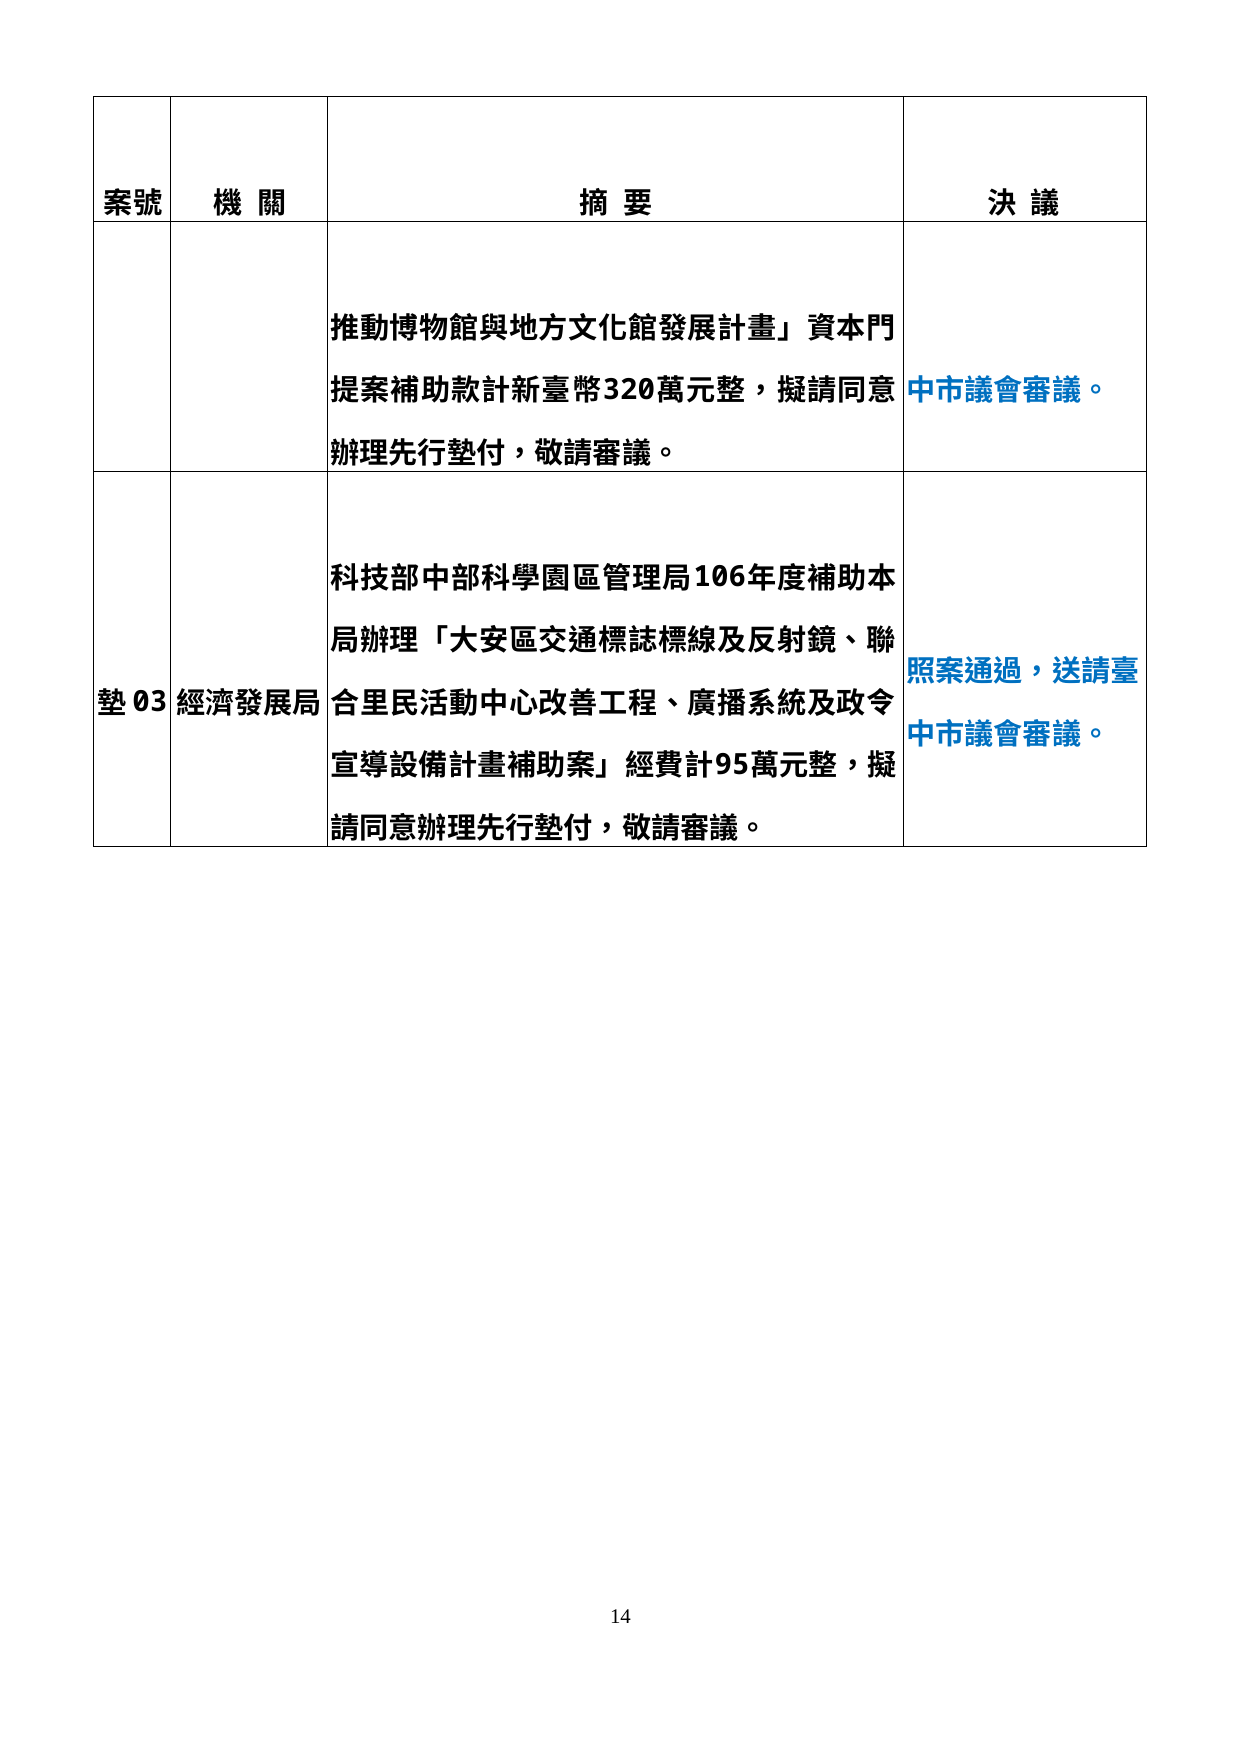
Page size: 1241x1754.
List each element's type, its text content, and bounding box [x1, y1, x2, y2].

table_cell 科技部中部科學園區管理局106年度補助本局辦理「大安區交通標誌標線及反射鏡、聯合里民活動中心改善工程、廣播系統及政令宣導設備計畫補助案」經費計95萬元整，擬請同意辦理先行墊付，敬請審議。 [328, 472, 903, 846]
table_header 摘 要 [328, 97, 903, 221]
table_header 決 議 [904, 97, 1146, 221]
table_header 案號 [94, 97, 170, 221]
table_cell [94, 222, 170, 471]
table_cell 經濟發展局 [171, 472, 327, 846]
table_cell 推動博物館與地方文化館發展計畫」資本門提案補助款計新臺幣320萬元整，擬請同意辦理先行墊付，敬請審議。 [328, 222, 903, 471]
table_cell 照案通過，送請臺中市議會審議。 [904, 472, 1146, 846]
table_header 機 關 [171, 97, 327, 221]
table_cell 中市議會審議。 [904, 222, 1146, 471]
table_cell 墊03 [94, 472, 170, 846]
table_cell [171, 222, 327, 471]
